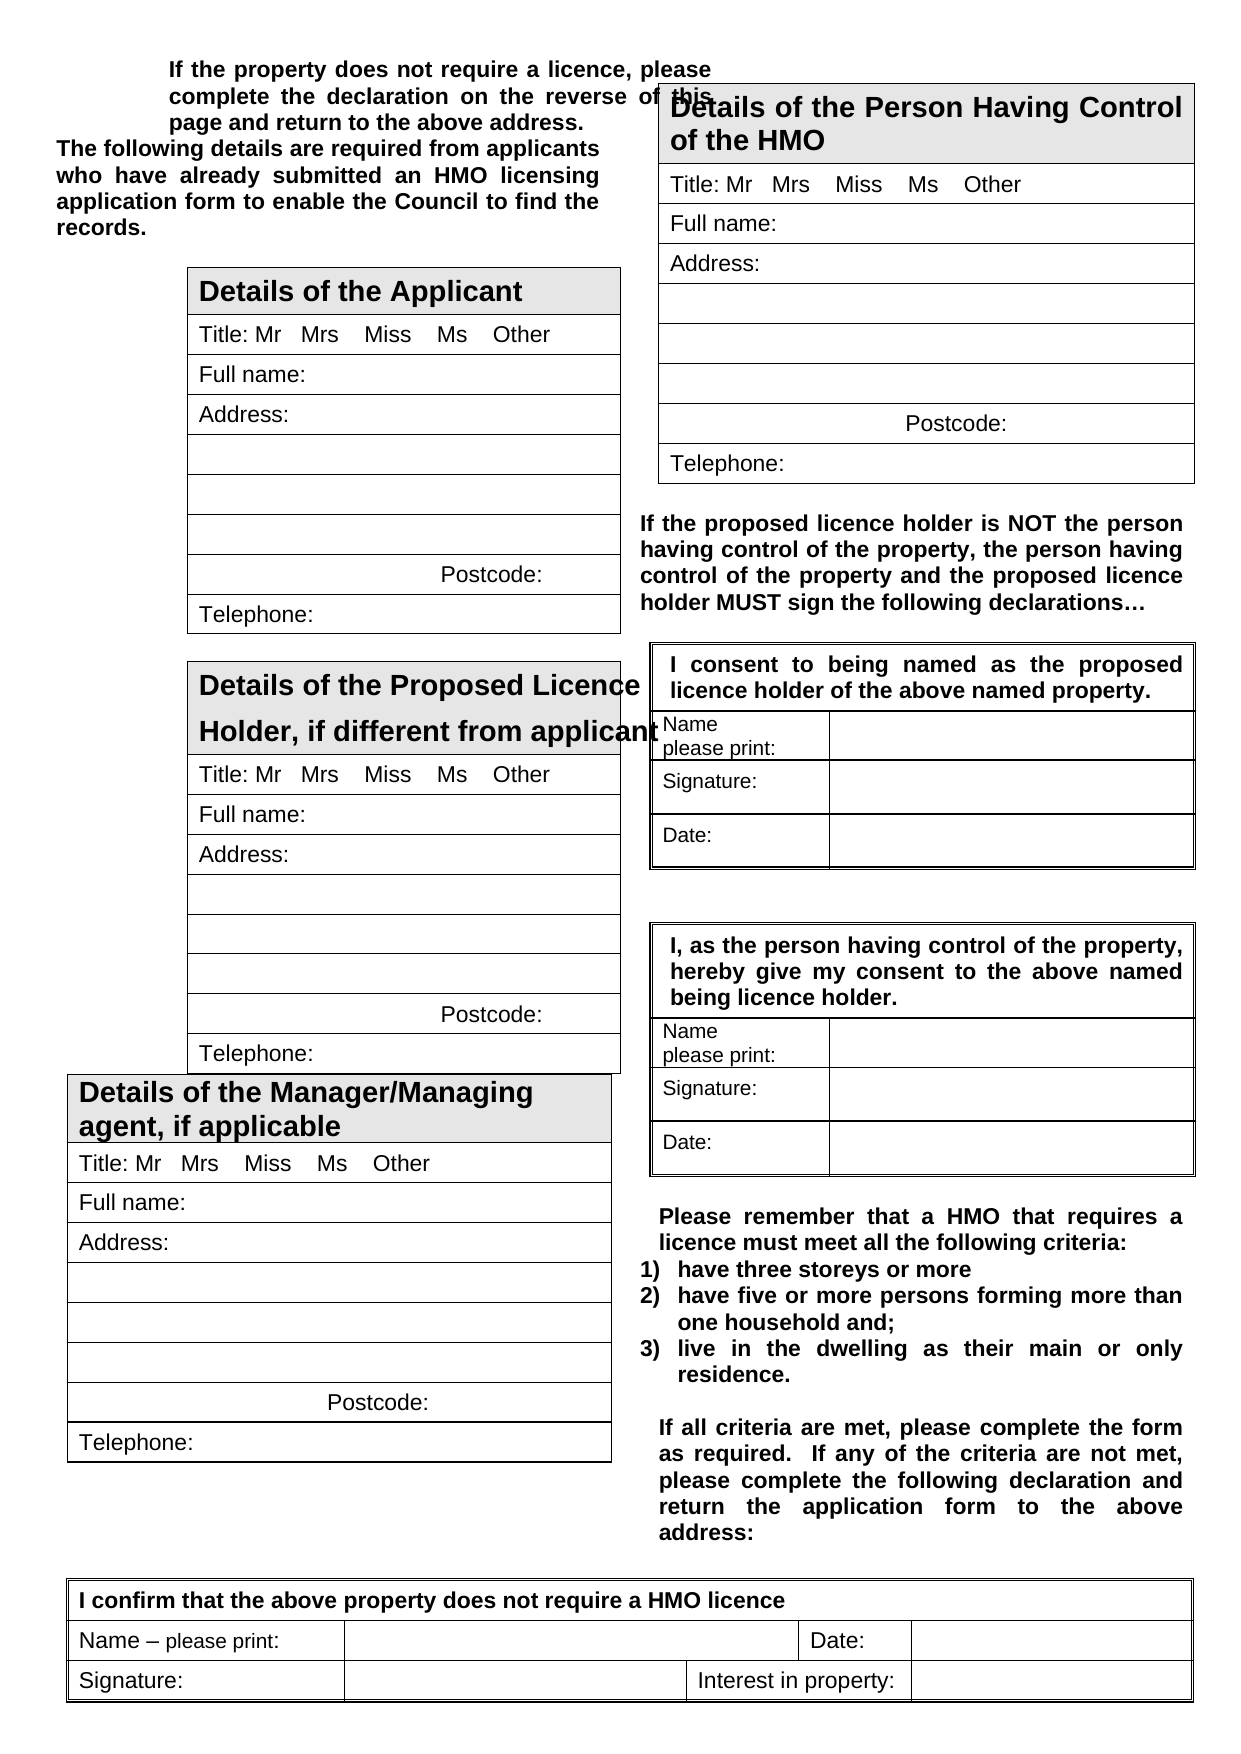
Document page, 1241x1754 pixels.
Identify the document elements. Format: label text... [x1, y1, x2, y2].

table_cell Title: Mr Mrs Miss Ms Other [188, 315, 620, 354]
table_header I, as the person having control of the property, hereby give my consent to the above named being licence holder. [653, 925, 1193, 1017]
text Please remember that a HMO that requires a licence must meet all the following criteria: [658, 1203, 1183, 1256]
table_cell Address: [188, 835, 620, 873]
text If all criteria are met, please complete the form as required. If any of the criteria are not met, please complete the following declaration and return the application form to the above address: [658, 1414, 1183, 1546]
table_cell Address: [188, 395, 620, 434]
table_cell Full name: [659, 204, 1194, 243]
table_cell [659, 284, 1194, 323]
table_cell Name please print: [653, 712, 829, 759]
table_cell Address: [659, 244, 1194, 283]
table_header Details of the Manager/Managing agent, if applicable [68, 1075, 611, 1142]
list live in the dwelling as their main or only residence. [658, 1335, 1183, 1387]
table_cell [68, 1303, 611, 1342]
table_cell [345, 1661, 686, 1699]
list have three storeys or more [658, 1256, 1183, 1282]
table_cell [188, 915, 620, 953]
table_cell Telephone: [68, 1423, 611, 1461]
table_cell Date: [653, 815, 829, 866]
text If the proposed licence holder is NOT the person having control of the property, the person having control of the property and the proposed licence holder MUST sign the following declarations… [640, 510, 1183, 615]
table_cell Title: Mr Mrs Miss Ms Other [188, 755, 620, 794]
table_header I confirm that the above property does not require a HMO licence [69, 1581, 1191, 1619]
table_cell [188, 435, 620, 474]
table_cell Name please print: [653, 1019, 829, 1066]
table_cell Title: Mr Mrs Miss Ms Other [659, 164, 1194, 203]
table_cell [188, 875, 620, 913]
table_header Details of the Proposed Licence Holder, if different from applicant [188, 662, 620, 754]
table_header I consent to being named as the proposed licence holder of the above named property. [653, 645, 1193, 710]
table_cell [912, 1661, 1191, 1699]
table_cell [830, 1122, 1193, 1173]
table_cell [659, 324, 1194, 363]
table_cell Full name: [68, 1183, 611, 1222]
table_cell Postcode: [188, 994, 620, 1033]
table_cell [345, 1621, 798, 1659]
table_header Details of the Person Having Control of the HMO [659, 84, 1194, 163]
list have five or more persons forming more than one household and; [658, 1282, 1183, 1335]
table_header Details of the Applicant [188, 268, 620, 314]
table_cell Address: [68, 1223, 611, 1262]
table_cell Title: Mr Mrs Miss Ms Other [68, 1143, 611, 1182]
table_cell Date: [799, 1621, 911, 1659]
table_cell [830, 712, 1193, 759]
text If the property does not require a licence, please complete the declaration on the reverse of this page and return to the above address. [169, 56, 620, 135]
table_cell [68, 1343, 611, 1382]
table_cell Interest in property: [687, 1661, 911, 1699]
table_cell [830, 1068, 1193, 1120]
table_cell Telephone: [659, 444, 1194, 482]
text The following details are required from applicants who have already submitted an HMO licensing application form to enable the Council to find the records. [56, 135, 600, 241]
table_cell [830, 1019, 1193, 1066]
table_cell [912, 1621, 1191, 1659]
table_cell [188, 475, 620, 514]
table_cell [659, 364, 1194, 403]
table_cell Full name: [188, 795, 620, 834]
table_cell Full name: [188, 355, 620, 394]
table_cell [68, 1263, 611, 1302]
table_cell Postcode: [68, 1383, 611, 1421]
table_cell Telephone: [188, 595, 620, 633]
table_cell [830, 815, 1193, 866]
table_cell [188, 515, 620, 553]
table_cell Signature: [69, 1661, 344, 1699]
table_cell [188, 954, 620, 993]
table_cell [830, 761, 1193, 813]
table_cell Name – please print: [69, 1621, 344, 1659]
table_cell Signature: [653, 1068, 829, 1120]
table_cell Telephone: [188, 1034, 620, 1073]
table_cell Postcode: [188, 555, 620, 593]
table_cell Postcode: [659, 404, 1194, 442]
table_cell Date: [653, 1122, 829, 1173]
table_cell Signature: [653, 761, 829, 813]
